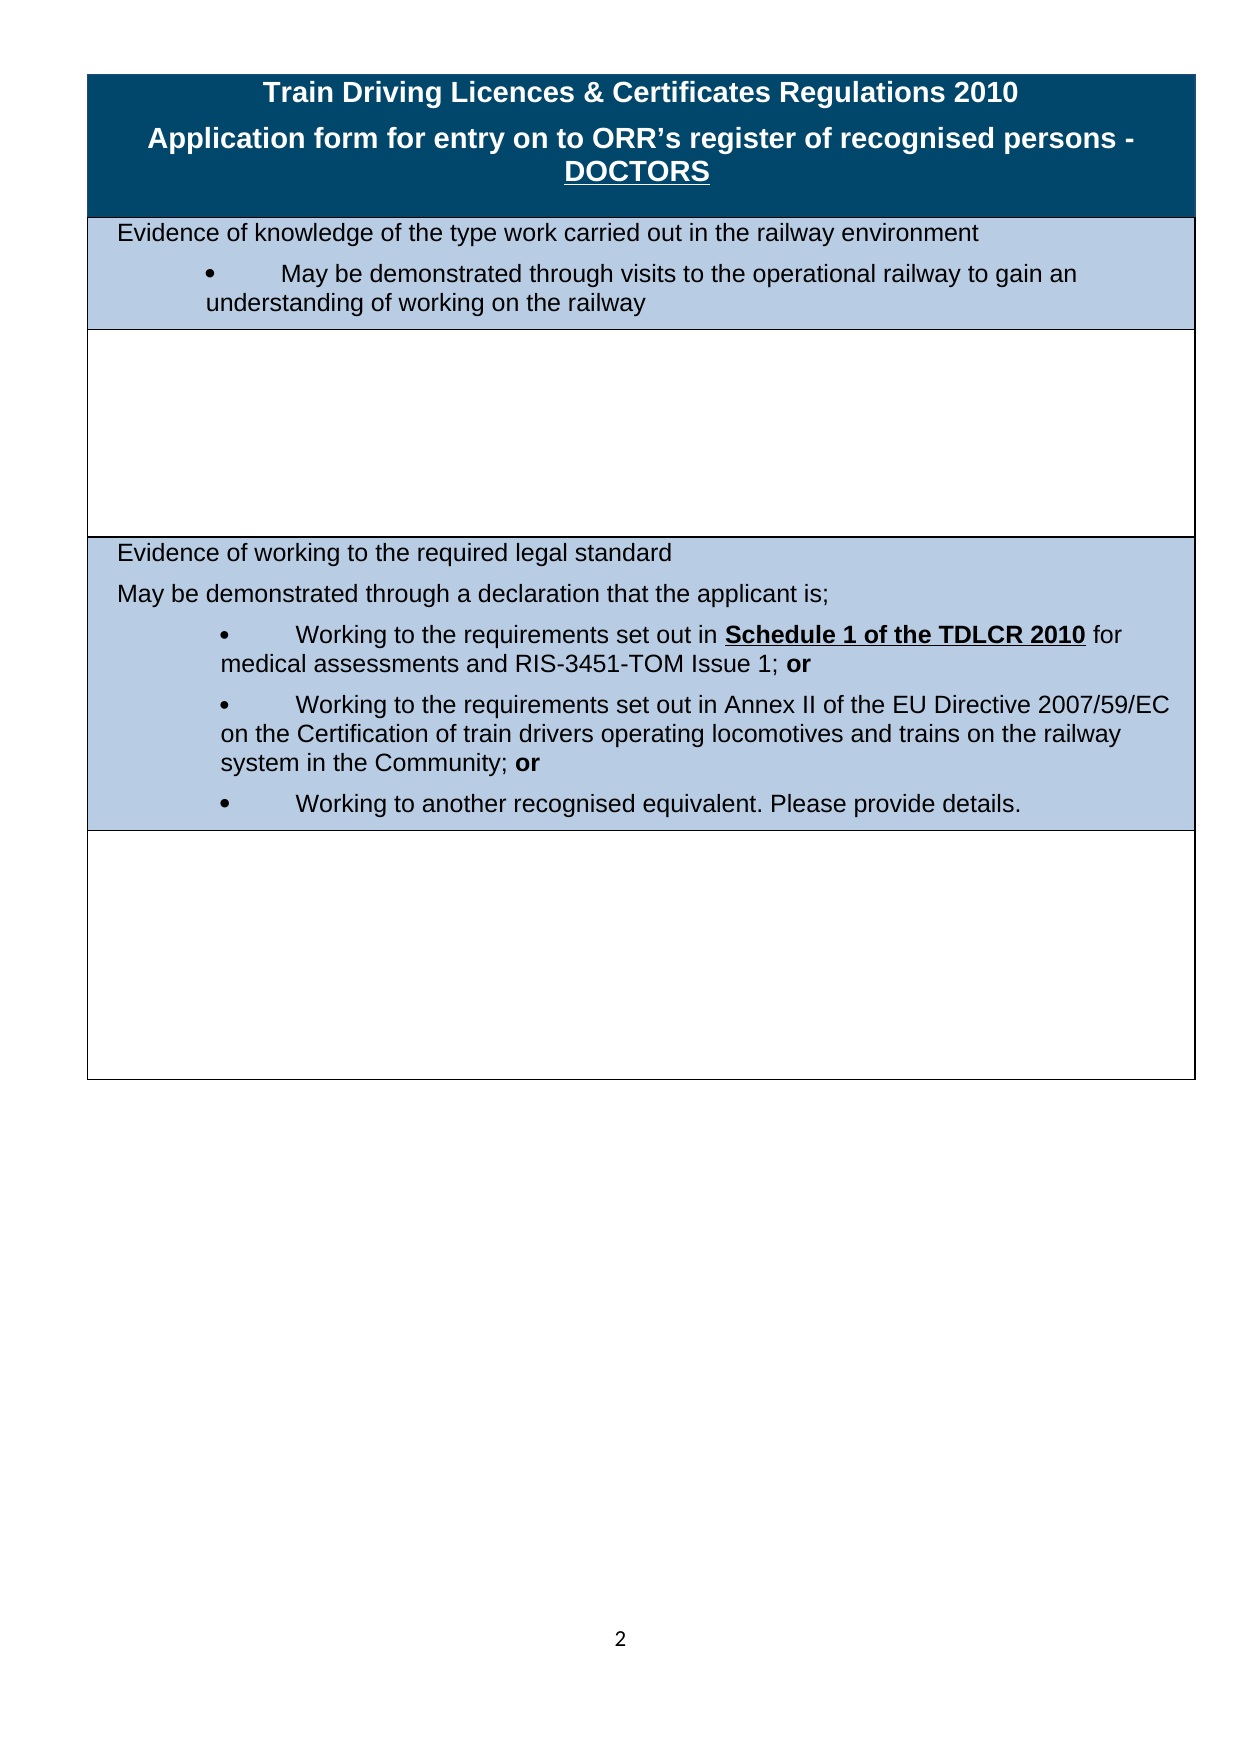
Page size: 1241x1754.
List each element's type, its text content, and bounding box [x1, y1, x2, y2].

table_cell Evidence of knowledge of the type work carried out in the railway environment May be demonstrated through visits to the operational railway to gain an understanding of working on the railway [88, 218, 1194, 329]
table_cell Evidence of working to the required legal standard May be demonstrated through a declaration that the applicant is; Working to the requirements set out in Schedule 1 of the TDLCR 2010 for medical assessments and RIS-3451-TOM Issue 1; or Working to the requirements set out in Annex II of the EU Directive 2007/59/EC on the Certification of train drivers operating locomotives and trains on the railway system in the Community; or Working to another recognised equivalent. Please provide details. [88, 538, 1194, 830]
table_cell [88, 330, 1194, 536]
table_header Train Driving Licences & Certificates Regulations 2010 Application form for entry on to ORR’s register of recognised persons - DOCTORS [88, 75, 1194, 217]
table_cell [88, 831, 1194, 1079]
